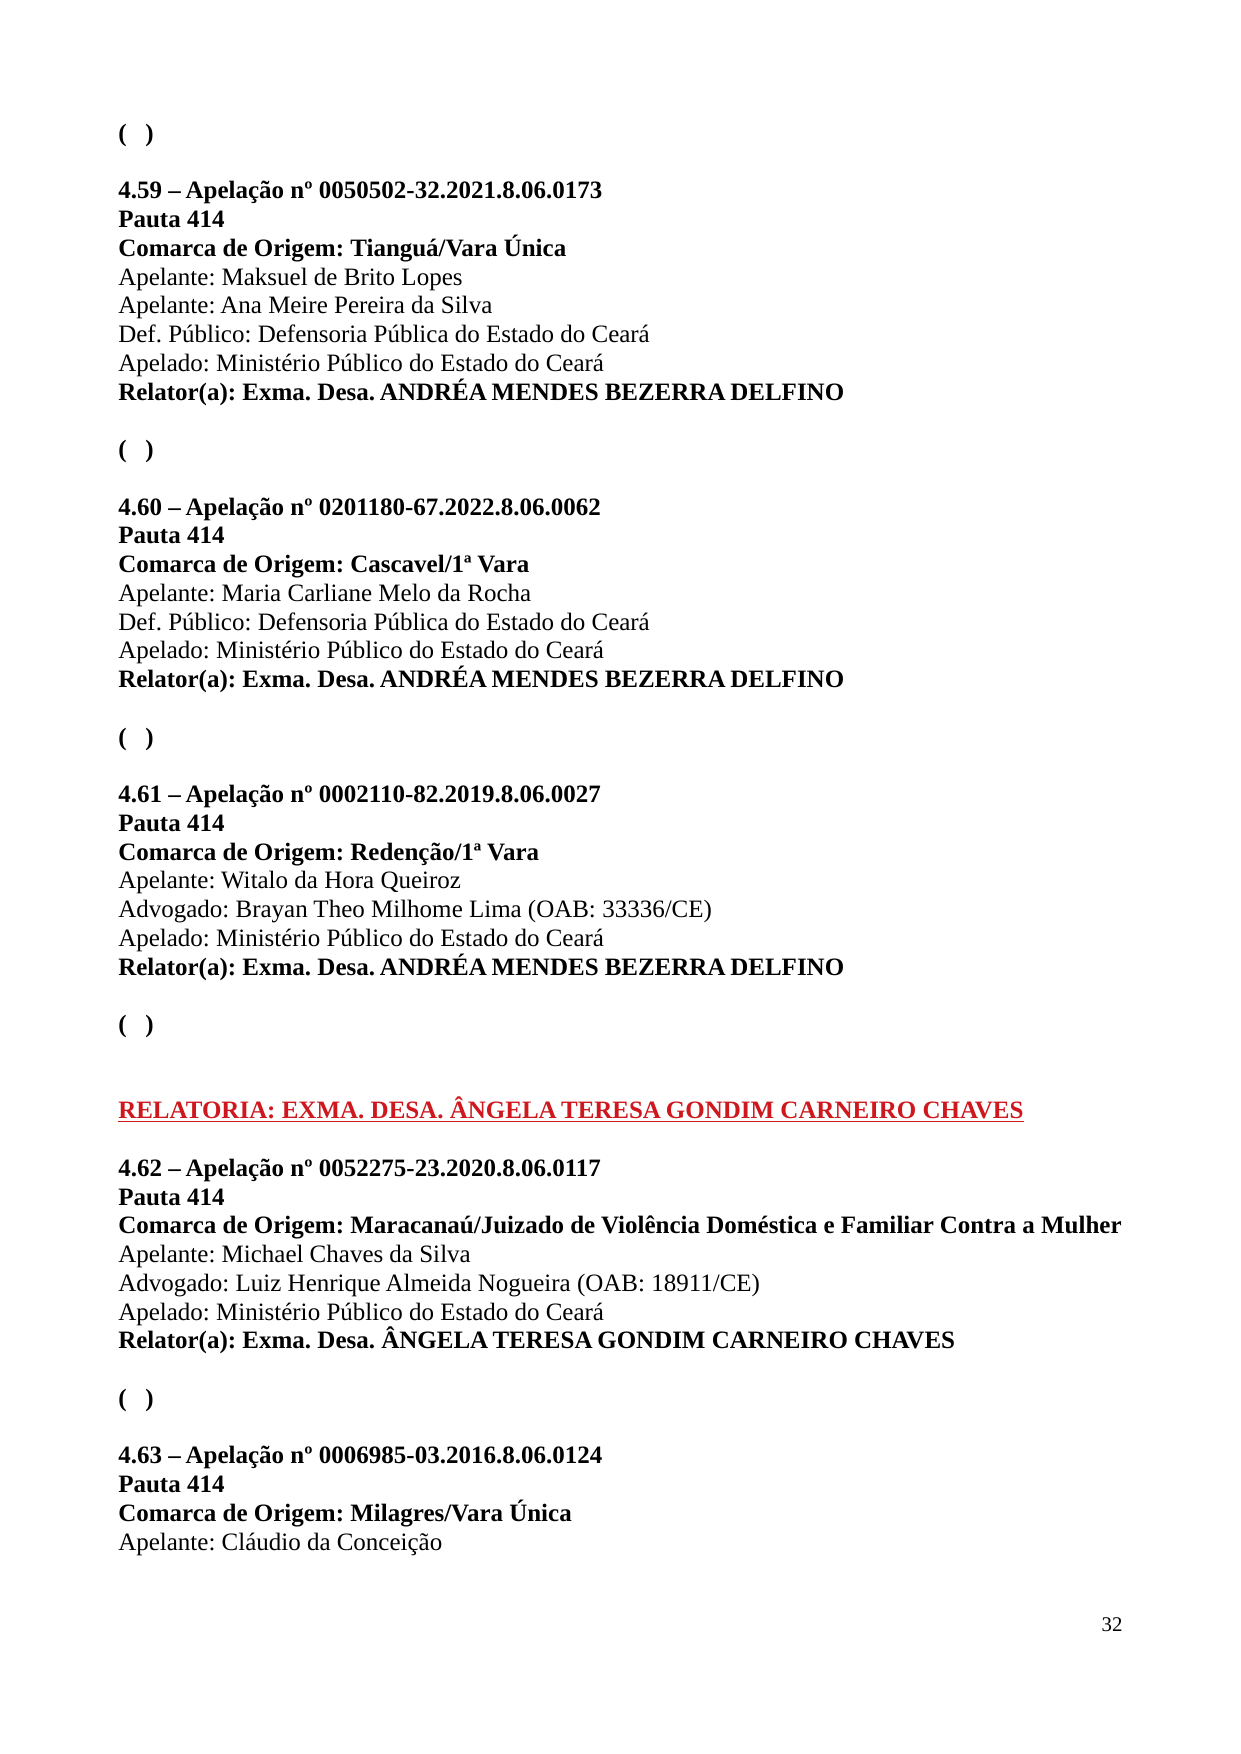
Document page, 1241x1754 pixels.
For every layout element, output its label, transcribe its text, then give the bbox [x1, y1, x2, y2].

text Apelante: Ana Meire Pereira da Silva [118, 291, 1122, 319]
text 4.61 – Apelação nº 0002110-82.2019.8.06.0027 [118, 779, 1122, 808]
text Def. Público: Defensoria Pública do Estado do Ceará [118, 607, 1122, 636]
text Apelante: Maria Carliane Melo da Rocha [118, 578, 1122, 607]
text ( ) [118, 722, 1122, 751]
text ( ) [118, 118, 1122, 147]
text Def. Público: Defensoria Pública do Estado do Ceará [118, 319, 1122, 348]
text ( ) [118, 1383, 1122, 1412]
text Comarca de Origem: Milagres/Vara Única [118, 1498, 1122, 1527]
text 4.63 – Apelação nº 0006985-03.2016.8.06.0124 [118, 1441, 1122, 1469]
text 4.62 – Apelação nº 0052275-23.2020.8.06.0117 [118, 1153, 1122, 1182]
text Relator(a): Exma. Desa. ANDRÉA MENDES BEZERRA DELFINO [118, 377, 1122, 406]
text Apelante: Michael Chaves da Silva [118, 1239, 1122, 1268]
text Advogado: Luiz Henrique Almeida Nogueira (OAB: 18911/CE) [118, 1268, 1122, 1297]
text Apelante: Witalo da Hora Queiroz [118, 866, 1122, 894]
text 4.59 – Apelação nº 0050502-32.2021.8.06.0173 [118, 176, 1122, 204]
text Apelante: Cláudio da Conceição [118, 1527, 1122, 1556]
text Apelado: Ministério Público do Estado do Ceará [118, 348, 1122, 377]
text RELATORIA: EXMA. DESA. ÂNGELA TERESA GONDIM CARNEIRO CHAVES [118, 1096, 1122, 1124]
text Comarca de Origem: Maracanaú/Juizado de Violência Doméstica e Familiar Contra a Mulher [118, 1211, 1122, 1239]
text Comarca de Origem: Redenção/1ª Vara [118, 837, 1122, 866]
text Pauta 414 [118, 204, 1122, 233]
text ( ) [118, 434, 1122, 463]
text ( ) [118, 1009, 1122, 1038]
text Pauta 414 [118, 521, 1122, 549]
text Advogado: Brayan Theo Milhome Lima (OAB: 33336/CE) [118, 894, 1122, 923]
text Pauta 414 [118, 808, 1122, 837]
text Relator(a): Exma. Desa. ANDRÉA MENDES BEZERRA DELFINO [118, 952, 1122, 981]
text 4.60 – Apelação nº 0201180-67.2022.8.06.0062 [118, 492, 1122, 521]
text Apelado: Ministério Público do Estado do Ceará [118, 923, 1122, 952]
text Apelado: Ministério Público do Estado do Ceará [118, 636, 1122, 664]
text Pauta 414 [118, 1469, 1122, 1498]
text Pauta 414 [118, 1182, 1122, 1211]
text Relator(a): Exma. Desa. ÂNGELA TERESA GONDIM CARNEIRO CHAVES [118, 1326, 1122, 1354]
text Apelado: Ministério Público do Estado do Ceará [118, 1297, 1122, 1326]
text Comarca de Origem: Cascavel/1ª Vara [118, 549, 1122, 578]
text Relator(a): Exma. Desa. ANDRÉA MENDES BEZERRA DELFINO [118, 664, 1122, 693]
text Apelante: Maksuel de Brito Lopes [118, 262, 1122, 291]
text Comarca de Origem: Tianguá/Vara Única [118, 233, 1122, 262]
